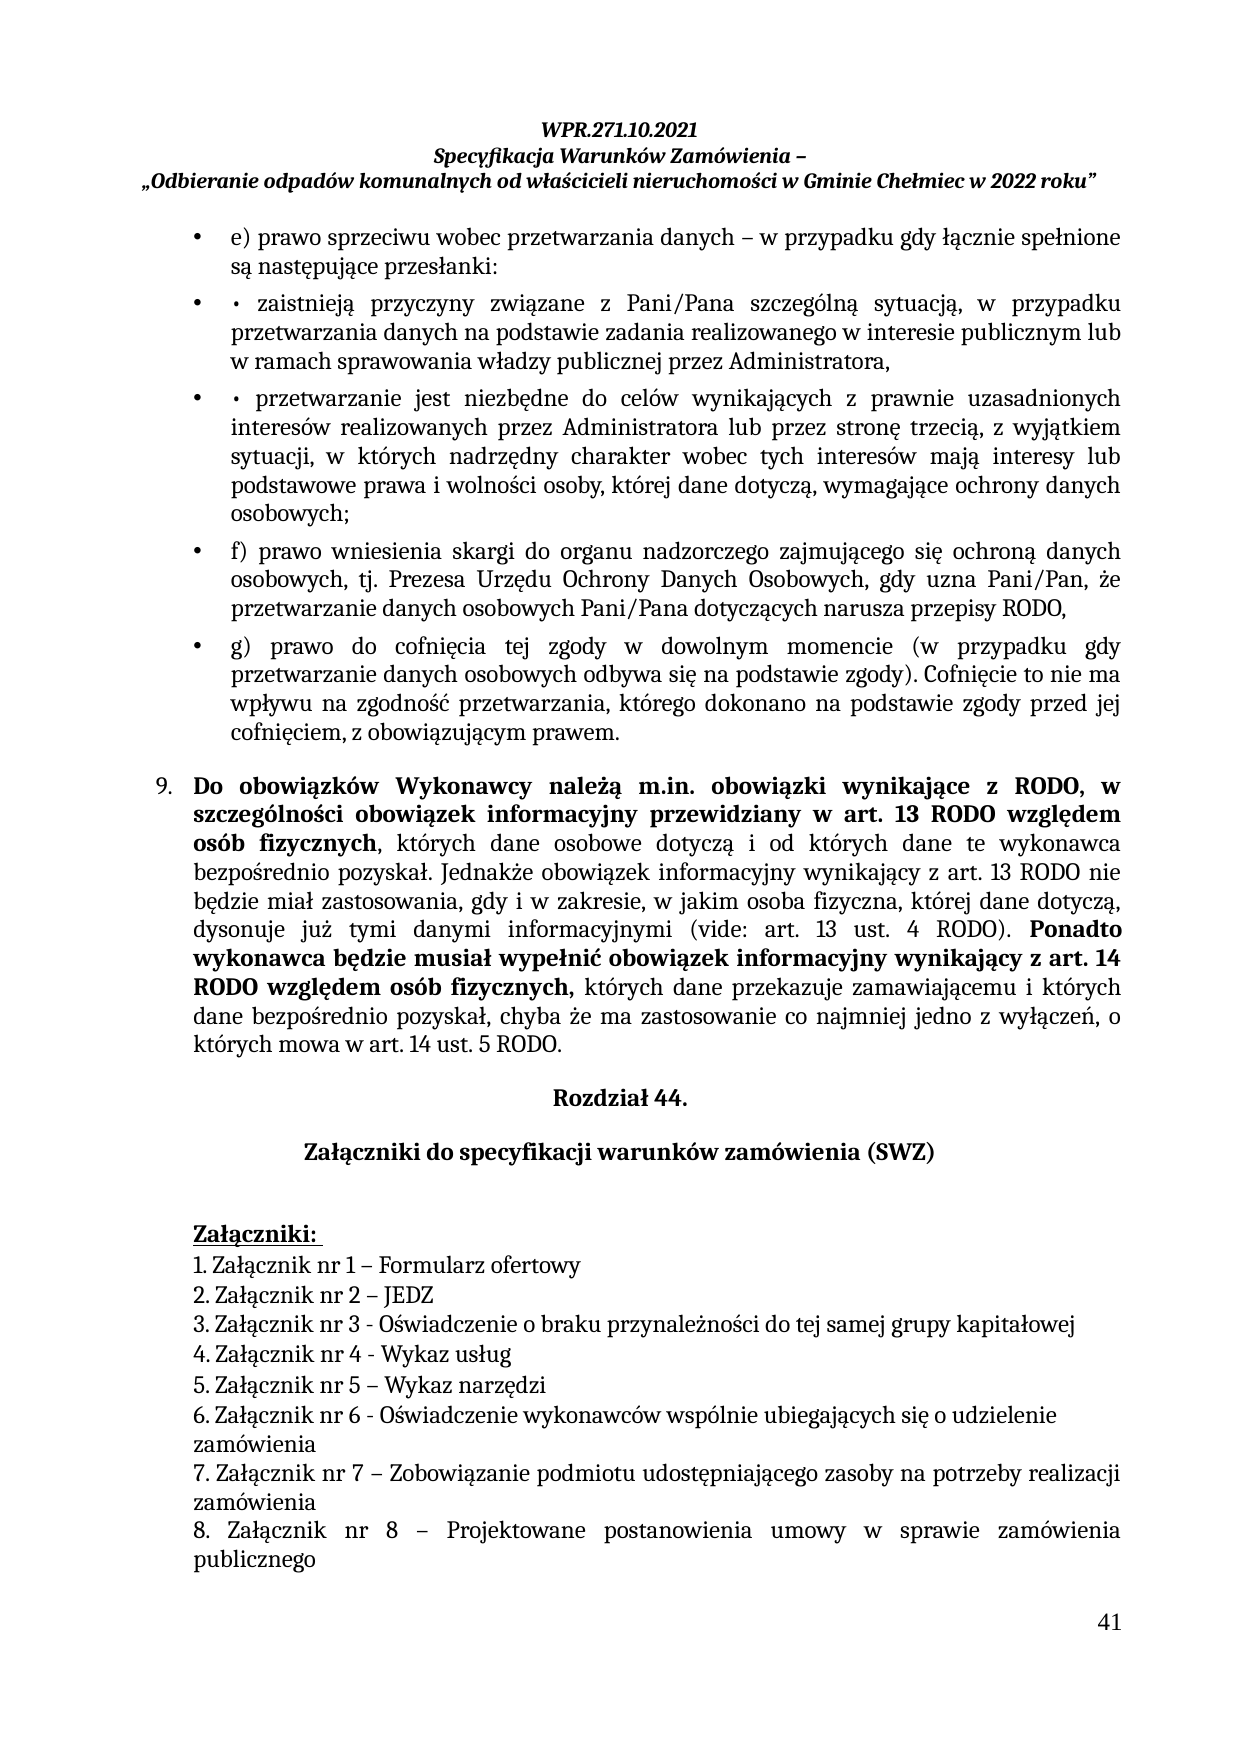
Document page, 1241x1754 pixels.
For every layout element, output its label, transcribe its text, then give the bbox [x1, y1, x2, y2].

list 3. Załącznik nr 3 - Oświadczenie o braku przynależności do tej samej grupy kapitałowej [156, 1309, 1122, 1338]
list 5. Załącznik nr 5 – Wykaz narzędzi [156, 1371, 1122, 1399]
text Załączniki do specyfikacji warunków zamówienia (SWZ) [118, 1138, 1122, 1167]
list e) prawo sprzeciwu wobec przetwarzania danych – w przypadku gdy łącznie spełnione są następujące przesłanki: [193, 223, 1122, 281]
list 2. Załącznik nr 2 – JEDZ [156, 1281, 1122, 1309]
list 4. Załącznik nr 4 - Wykaz usług [156, 1340, 1122, 1369]
list zamówienia [156, 1430, 1122, 1459]
list • przetwarzanie jest niezbędne do celów wynikających z prawnie uzasadnionych interesów realizowanych przez Administratora lub przez stronę trzecią, z wyjątkiem sytuacji, w których nadrzędny charakter wobec tych interesów mają interesy lub podstawowe prawa i wolności osoby, której dane dotyczą, wymagające ochrony danych osobowych; [193, 384, 1122, 528]
list g) prawo do cofnięcia tej zgody w dowolnym momencie (w przypadku gdy przetwarzanie danych osobowych odbywa się na podstawie zgody). Cofnięcie to nie ma wpływu na zgodność przetwarzania, którego dokonano na podstawie zgody przed jej cofnięciem, z obowiązującym prawem. [193, 632, 1122, 747]
list 7. Załącznik nr 7 – Zobowiązanie podmiotu udostępniającego zasoby na potrzeby realizacji zamówienia [156, 1459, 1122, 1516]
list Do obowiązków Wykonawcy należą m.in. obowiązki wynikające z RODO, w szczególności obowiązek informacyjny przewidziany w art. 13 RODO względem osób fizycznych, których dane osobowe dotyczą i od których dane te wykonawca bezpośrednio pozyskał. Jednakże obowiązek informacyjny wynikający z art. 13 RODO nie będzie miał zastosowania, gdy i w zakresie, w jakim osoba fizyczna, której dane dotyczą, dysonuje już tymi danymi informacyjnymi (vide: art. 13 ust. 4 RODO). Ponadto wykonawca będzie musiał wypełnić obowiązek informacyjny wynikający z art. 14 RODO względem osób fizycznych, których dane przekazuje zamawiającemu i których dane bezpośrednio pozyskał, chyba że ma zastosowanie co najmniej jedno z wyłączeń, o których mowa w art. 14 ust. 5 RODO. [156, 772, 1122, 1059]
list f) prawo wniesienia skargi do organu nadzorczego zajmującego się ochroną danych osobowych, tj. Prezesa Urzędu Ochrony Danych Osobowych, gdy uzna Pani/Pan, że przetwarzanie danych osobowych Pani/Pana dotyczących narusza przepisy RODO, [193, 537, 1122, 623]
text Załączniki: [118, 1220, 1122, 1249]
list 1. Załącznik nr 1 – Formularz ofertowy [156, 1251, 1122, 1279]
list 8. Załącznik nr 8 – Projektowane postanowienia umowy w sprawie zamówienia publicznego [156, 1516, 1122, 1574]
list • zaistnieją przyczyny związane z Pani/Pana szczególną sytuacją, w przypadku przetwarzania danych na podstawie zadania realizowanego w interesie publicznym lub w ramach sprawowania władzy publicznej przez Administratora, [193, 289, 1122, 376]
list 6. Załącznik nr 6 - Oświadczenie wykonawców wspólnie ubiegających się o udzielenie [156, 1401, 1122, 1430]
text Rozdział 44. [118, 1084, 1122, 1113]
